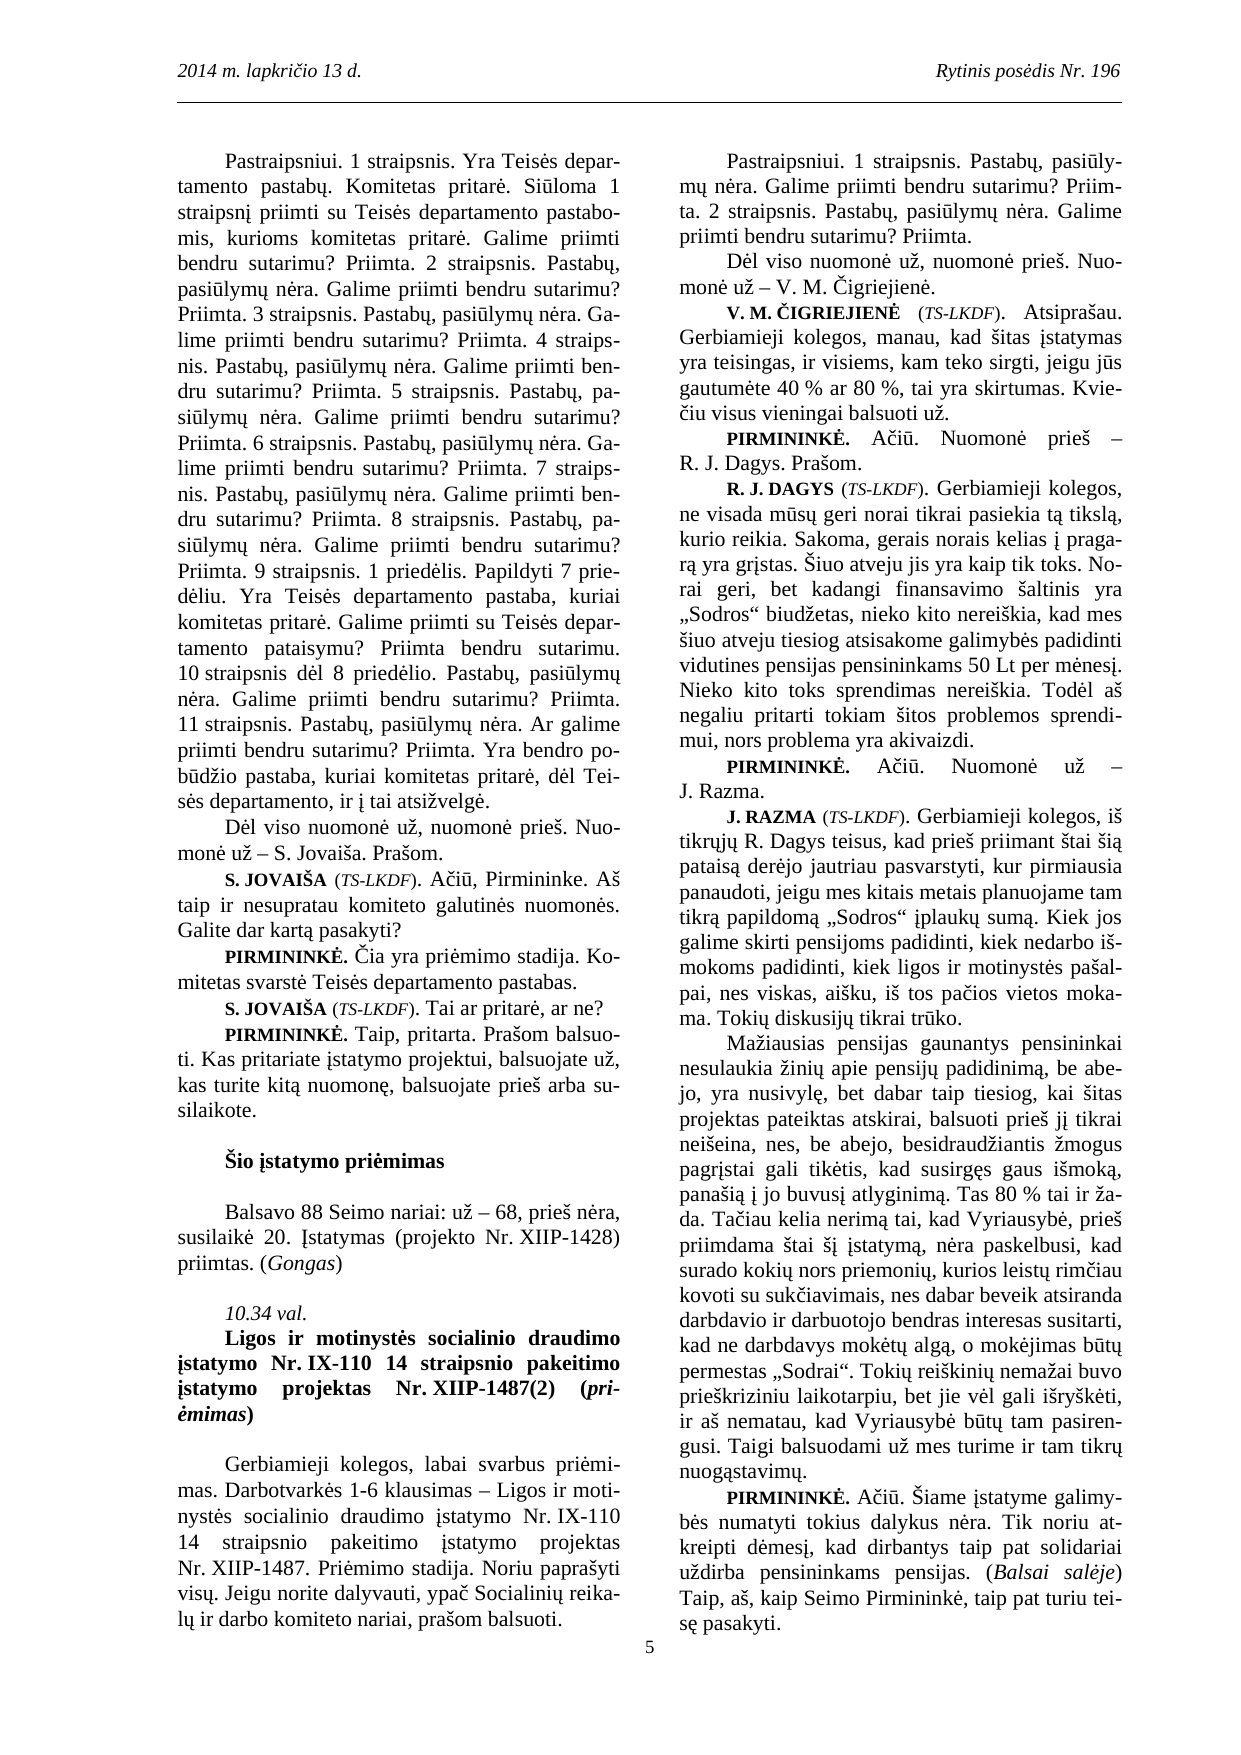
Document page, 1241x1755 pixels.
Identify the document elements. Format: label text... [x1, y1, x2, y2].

text Šio įsta­ty­mo pri­ėmi­mas [177, 1148, 620, 1173]
text PIRMININKĖ. Ačiū. Nuo­mo­nė prieš – R. J. Da­gys. Pra­šom. [679, 425, 1122, 475]
text Pa­straips­niui. 1 straips­nis. Pa­sta­bų, pa­siū­ly­mų nė­ra. Ga­li­me pri­im­ti ben­dru su­ta­ri­mu? Pri­im­ta. 2 straips­nis. Pa­sta­bų, pa­siū­ly­mų nė­ra. Ga­li­me pri­im­ti ben­dru su­ta­ri­mu? Pri­im­ta. [679, 148, 1122, 248]
text Ma­žiau­sias pen­si­jas gau­nan­tys pen­si­nin­kai ne­su­lau­kia ži­nių apie pen­si­jų pa­di­di­ni­mą, be abe­jo, yra nu­si­vy­lę, bet da­bar taip tie­siog, kai ši­tas pro­jek­tas pa­teik­tas at­ski­rai, bal­suo­ti prieš jį tik­rai ne­iš­ei­na, nes, be abe­jo, be­si­drau­džian­tis žmo­gus pa­grįs­tai ga­li ti­kė­tis, kad su­sir­gęs gaus iš­mo­ką, pa­na­šią į jo bu­vu­sį at­ly­gi­ni­mą. Tas 80 % tai ir ža­da. Ta­čiau ke­lia ne­ri­mą tai, kad Vy­riau­sy­bė, prieš pri­im­da­ma štai šį įsta­ty­mą, nė­ra pa­skel­bu­si, kad su­ra­do ko­kių nors prie­mo­nių, ku­rios leis­tų rim­čiau ko­vo­ti su suk­čia­vi­mais, nes da­bar be­veik at­si­ran­da darb­da­vio ir dar­buo­to­jo ben­dras in­te­re­sas su­si­tar­ti, kad ne darb­da­vys mo­kė­tų al­gą, o mo­kė­ji­mas bū­tų per­mes­tas „Sod­rai“. To­kių reiš­ki­nių ne­ma­žai bu­vo prieš­kri­zi­niu lai­ko­tar­piu, bet jie vėl ga­li iš­ryš­kė­ti, ir aš ne­ma­tau, kad Vy­riau­sy­bė bū­tų tam pa­si­ren­gu­si. Tai­gi bal­suo­da­mi už mes tu­ri­me ir tam tik­rų nuo­gąs­ta­vi­mų. [679, 1030, 1122, 1484]
text PIRMININKĖ. Ačiū. Nuo­mo­nė už – J. Razma. [679, 753, 1122, 803]
text PIRMININKĖ. Ačiū. Šia­me įsta­ty­me ga­li­my­bės nu­ma­ty­ti to­kius da­ly­kus nė­ra. Tik no­riu at­kreip­ti dė­me­sį, kad dir­ban­tys taip pat so­li­da­riai už­dir­ba pen­si­nin­kams pen­si­jas. (Bal­sai sa­lė­je) Taip, aš, kaip Sei­mo Pir­mi­nin­kė, taip pat tu­riu tei­sę pa­sa­ky­ti. [679, 1484, 1122, 1635]
text R. J. DAGYS (TS-LKDF). Ger­bia­mie­ji ko­le­gos, ne vi­sa­da mū­sų ge­ri no­rai tik­rai pa­sie­kia tą tiks­lą, ku­rio rei­kia. Sa­ko­ma, ge­rais no­rais ke­lias į pra­ga­rą yra grįs­tas. Šiuo at­ve­ju jis yra kaip tik toks. No­rai ge­ri, bet ka­dan­gi fi­nan­sa­vi­mo šal­ti­nis yra „Sod­ros“ biu­dže­tas, nie­ko ki­to ne­reiš­kia, kad mes šiuo at­ve­ju tie­siog at­si­sa­ko­me ga­li­my­bės pa­di­din­ti vi­du­ti­nes pen­si­jas pen­si­nin­kams 50 Lt per mė­ne­sį. Nie­ko ki­to toks spren­di­mas ne­reiš­kia. To­dėl aš ne­ga­liu pri­tar­ti to­kiam ši­tos pro­ble­mos spren­di­mui, nors pro­ble­ma yra aki­vaiz­di. [679, 475, 1122, 753]
text Dėl vi­so nuo­mo­nė už, nuo­mo­nė prieš. Nuo­mo­nė už – S. Jo­vai­ša. Pra­šom. [177, 814, 620, 866]
text Pa­straips­niui. 1 straips­nis. Yra Tei­sės de­par­ta­men­to pa­sta­bų. Ko­mi­te­tas pri­ta­rė. Siū­lo­ma 1 straips­nį pri­im­ti su Tei­sės de­par­ta­men­to pa­sta­bo­mis, ku­rioms ko­mi­te­tas pri­ta­rė. Ga­li­me pri­im­ti ben­dru su­ta­ri­mu? Pri­im­ta. 2 straips­nis. Pa­sta­bų, pa­siū­ly­mų nė­ra. Ga­li­me pri­im­ti ben­dru su­ta­ri­mu? Pri­im­ta. 3 straips­nis. Pa­sta­bų, pa­siū­ly­mų nė­ra. Ga­li­me pri­im­ti ben­dru su­ta­ri­mu? Pri­im­ta. 4 straips­nis. Pa­sta­bų, pa­siū­ly­mų nė­ra. Ga­li­me pri­im­ti ben­dru su­ta­ri­mu? Pri­im­ta. 5 straips­nis. Pa­sta­bų, pa­siū­ly­mų nė­ra. Ga­li­me pri­im­ti ben­dru su­ta­ri­mu? Pri­im­ta. 6 straips­nis. Pa­sta­bų, pa­siū­ly­mų nė­ra. Ga­li­me pri­im­ti ben­dru su­ta­ri­mu? Pri­im­ta. 7 straips­nis. Pa­sta­bų, pa­siū­ly­mų nė­ra. Ga­li­me pri­im­ti ben­dru su­ta­ri­mu? Pri­im­ta. 8 straips­nis. Pa­sta­bų, pa­siū­ly­mų nė­ra. Ga­li­me pri­im­ti ben­dru su­ta­ri­mu? Pri­im­ta. 9 straips­nis. 1 prie­dė­lis. Pa­pil­dy­ti 7 prie­dė­liu. Yra Tei­sės de­par­ta­men­to pa­sta­ba, ku­riai komi­te­tas pri­ta­rė. Ga­li­me pri­im­ti su Tei­sės de­par­ta­men­to pa­tai­sy­mu? Pri­im­ta ben­dru su­ta­ri­mu. 10 straips­nis dėl 8 prie­dė­lio. Pa­sta­bų, pa­siū­ly­mų nė­ra. Ga­li­me pri­im­ti ben­dru su­ta­ri­mu? Pri­im­ta. 11 straips­nis. Pa­sta­bų, pa­siū­ly­mų nė­ra. Ar ga­li­me pri­im­ti ben­dru su­ta­ri­mu? Pri­im­ta. Yra ben­dro po­bū­džio pa­sta­ba, ku­riai ko­mi­te­tas pri­ta­rė, dėl Tei­sės de­par­ta­men­to, ir į tai at­si­žvel­gė. [177, 148, 620, 814]
text PIRMININKĖ. Čia yra pri­ėmi­mo sta­di­ja. Ko­mi­te­tas svars­tė Tei­sės de­par­ta­men­to pa­sta­bas. [177, 943, 620, 995]
text 10.34 val. [224, 1301, 620, 1325]
text Ger­bia­mie­ji ko­le­gos, la­bai svar­bus pri­ėmi­mas. Dar­bo­tvarkės 1-6 klau­si­mas – Li­gos ir mo­ti­nys­tės so­cia­li­nio drau­di­mo įsta­ty­mo Nr. IX-110 14 straips­nio pa­kei­ti­mo įsta­ty­mo pro­jek­tas Nr. XIIP-1487. Pri­ėmi­mo sta­di­ja. No­riu pa­pra­šy­ti vi­sų. Jei­gu no­ri­te da­ly­vau­ti, ypač So­cia­li­nių rei­ka­lų ir dar­bo ko­mi­te­to na­riai, pra­šom bal­suo­ti. [177, 1451, 620, 1632]
text S. JOVAIŠA (TS-LKDF). Ačiū, Pir­mi­nin­ke. Aš taip ir ne­su­pra­tau ko­mi­te­to ga­lu­ti­nės nuo­mo­nės. Ga­li­te dar kar­tą pa­sa­ky­ti? [177, 866, 620, 943]
text J. RAZMA (TS-LKDF). Ger­bia­mie­ji ko­le­gos, iš tik­rų­jų R. Da­gys tei­sus, kad prieš pri­imant štai šią pa­tai­są de­rė­jo jaut­riau pa­svars­ty­ti, kur pir­miau­sia pa­nau­do­ti, jei­gu mes ki­tais me­tais pla­nuo­ja­me tam tik­rą pa­pil­do­mą „Sod­ros“ įplau­kų su­mą. Kiek jos ga­li­me skir­ti pen­si­joms pa­di­din­ti, kiek ne­dar­bo iš­mo­koms pa­di­din­ti, kiek li­gos ir mo­ti­nys­tės pa­šal­pai, nes vis­kas, aiš­ku, iš tos pa­čios vie­tos mo­ka­ma. To­kių dis­ku­si­jų tik­rai trū­ko. [679, 803, 1122, 1030]
text S. JOVAIŠA (TS-LKDF). Tai ar pri­ta­rė, ar ne? [177, 995, 620, 1021]
text Dėl vi­so nuo­mo­nė už, nuo­mo­nė prieš. Nuo­mo­nė už – V. M. Čig­rie­jie­nė. [679, 248, 1122, 299]
text PIRMININKĖ. Taip, pri­tar­ta. Pra­šom bal­suo­ti. Kas pri­ta­ria­te įsta­ty­mo pro­jek­tui, bal­suo­ja­te už, kas tu­ri­te ki­tą nuo­mo­nę, bal­suo­ja­te prieš ar­ba su­si­lai­ko­te. [177, 1021, 620, 1123]
text V. M. ČIGRIEJIENĖ (TS-LKDF). At­si­pra­šau. Ger­bia­mie­ji ko­le­gos, ma­nau, kad ši­tas įsta­ty­mas yra tei­sin­gas, ir vi­siems, kam te­ko sirg­ti, jei­gu jūs gau­tu­mė­te 40 % ar 80 %, tai yra skir­tu­mas. Kvie­čiu vi­sus vie­nin­gai bal­suo­ti už. [679, 299, 1122, 425]
text Bal­sa­vo 88 Sei­mo na­riai: už – 68, prieš nė­ra, su­si­lai­kė 20. Įsta­ty­mas (pro­jek­to Nr. XIIP-1428) pri­im­tas. (Gon­gas) [177, 1199, 620, 1276]
text Li­gos ir mo­ti­nys­tės so­cia­li­nio drau­di­mo įsta­ty­mo Nr. IX-110 14 straips­nio pa­kei­ti­mo įsta­ty­mo pro­jek­tas Nr. XIIP-1487(2) (pri­ėmimas) [177, 1325, 620, 1426]
